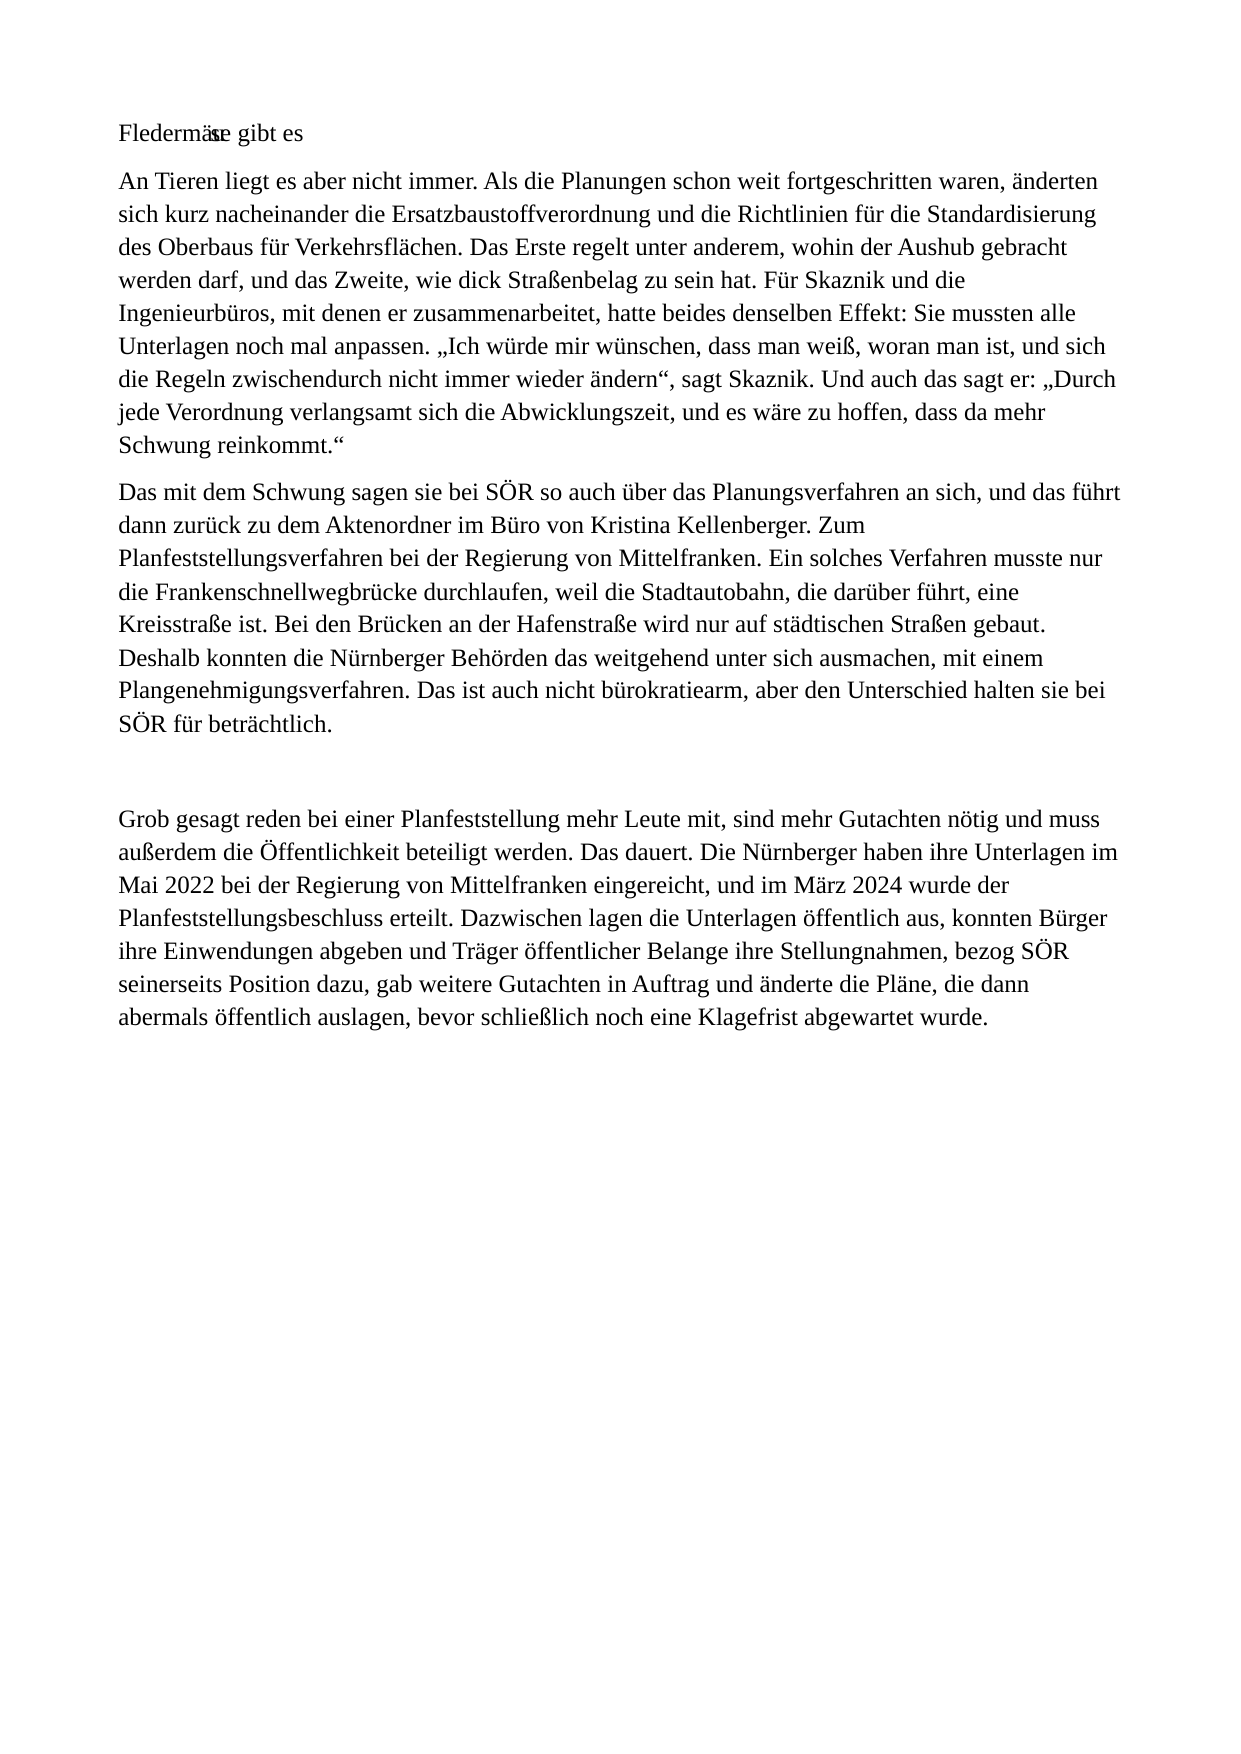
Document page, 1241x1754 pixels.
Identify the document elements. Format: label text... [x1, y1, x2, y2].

text Fledermäuse gibt es keine in der Frankenschnellwebrücke, und Krähen darauf werden geduldet.Lucas Bäuml [118, 118, 1122, 147]
text An Tieren liegt es aber nicht immer. Als die Planungen schon weit fortgeschritten waren, änderten sich kurz nacheinander die Ersatzbaustoffverordnung und die Richtlinien für die Standardisierung des Oberbaus für Verkehrsflächen. Das Erste regelt unter anderem, wohin der Aushub gebracht werden darf, und das Zweite, wie dick Straßenbelag zu sein hat. Für Skaznik und die Ingenieurbüros, mit denen er zusammenarbeitet, hatte beides denselben Effekt: Sie mussten alle Unterlagen noch mal anpassen. „Ich würde mir wünschen, dass man weiß, woran man ist, und sich die Regeln zwischendurch nicht immer wieder ändern“, sagt Skaznik. Und auch das sagt er: „Durch jede Verordnung verlangsamt sich die Abwicklungszeit, und es wäre zu hoffen, dass da mehr Schwung reinkommt.“ [118, 166, 1122, 459]
text Das mit dem Schwung sagen sie bei SÖR so auch über das Planungsverfahren an sich, und das führt dann zurück zu dem Aktenordner im Büro von Kristina Kellenberger. Zum Planfeststellungsverfahren bei der Regierung von Mittelfranken. Ein solches Verfahren musste nur die Frankenschnellwegbrücke durchlaufen, weil die Stadtautobahn, die darüber führt, eine Kreisstraße ist. Bei den Brücken an der Hafenstraße wird nur auf städtischen Straßen gebaut. Deshalb konnten die Nürnberger Behörden das weitgehend unter sich ausmachen, mit einem Plangenehmigungsverfahren. Das ist auch nicht bürokratiearm, aber den Unterschied halten sie bei SÖR für beträchtlich. [118, 477, 1122, 737]
text Grob gesagt reden bei einer Planfeststellung mehr Leute mit, sind mehr Gutachten nötig und muss außerdem die Öffentlichkeit beteiligt werden. Das dauert. Die Nürnberger haben ihre Unterlagen im Mai 2022 bei der Regierung von Mittelfranken eingereicht, und im März 2024 wurde der Planfeststellungsbeschluss erteilt. Dazwischen lagen die Unterlagen öffentlich aus, konnten Bürger ihre Einwendungen abgeben und Träger öffentlicher Belange ihre Stellungnahmen, bezog SÖR seinerseits Position dazu, gab weitere Gutachten in Auftrag und änderte die Pläne, die dann abermals öffentlich auslagen, bevor schließlich noch eine Klagefrist abgewartet wurde. [118, 804, 1122, 1031]
